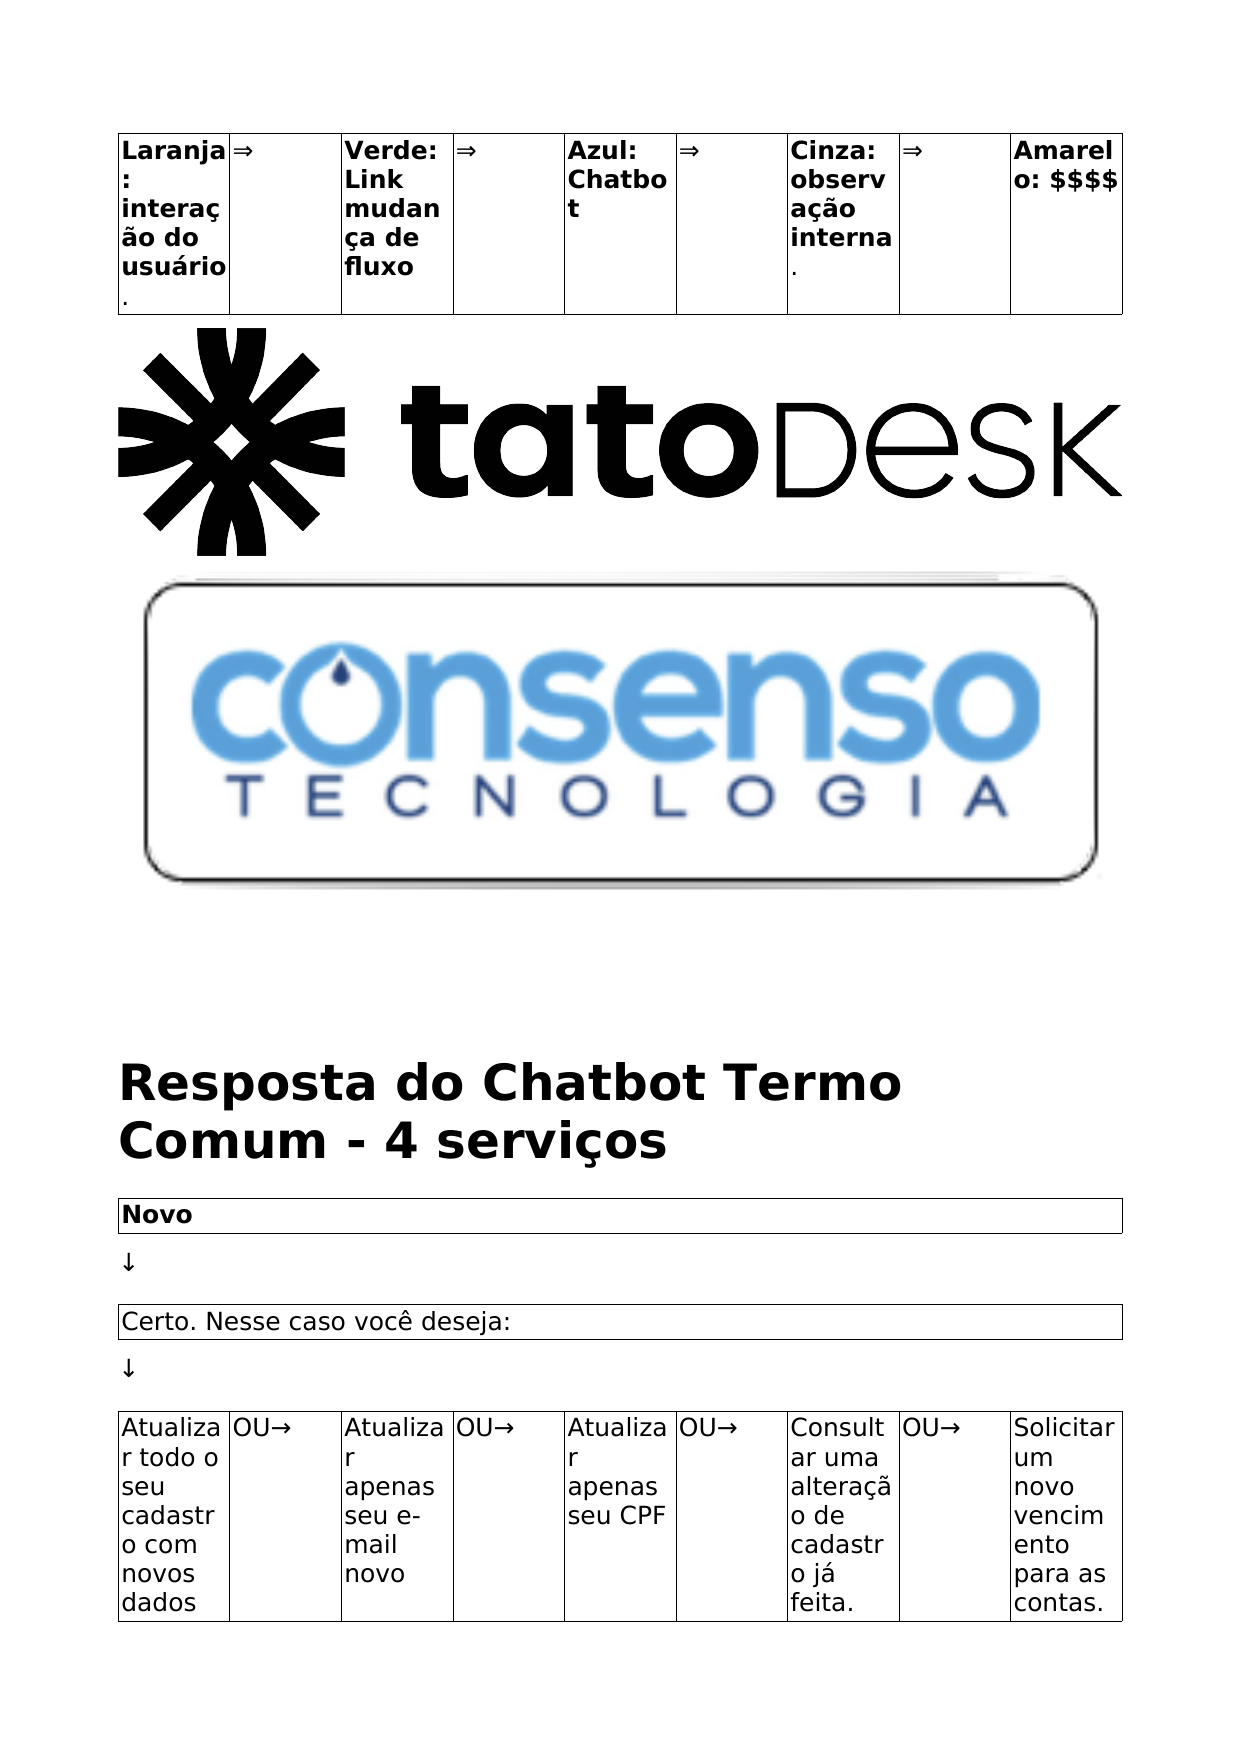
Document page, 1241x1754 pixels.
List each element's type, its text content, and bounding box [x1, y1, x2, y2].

text ↓ [118, 1354, 1122, 1383]
table_header ⇒ [454, 134, 564, 314]
table_header Verde: Link mudança de fluxo [342, 134, 453, 314]
table_header Consultar uma alteração de cadastro já feita. [788, 1412, 899, 1621]
table_header Atualizar todo o seu cadastro com novos dados [119, 1412, 229, 1621]
table_header OU→ [230, 1412, 341, 1621]
subtitle Resposta do Chatbot Termo Comum - 4 serviços [118, 1054, 1122, 1170]
picture [118, 567, 1123, 917]
table_header Amarelo: $$$$ [1011, 134, 1122, 314]
table_header Certo. Nesse caso você deseja: [119, 1305, 1122, 1339]
text ↓ [118, 1248, 1122, 1277]
table_header Solicitar um novo vencimento para as contas. [1011, 1412, 1122, 1621]
table_header OU→ [454, 1412, 564, 1621]
table_header OU→ [900, 1412, 1010, 1621]
table_header Azul: Chatbot [565, 134, 676, 314]
table_header Laranja: interação do usuário. [119, 134, 229, 314]
table_header Atualizar apenas seu CPF [565, 1412, 676, 1621]
table_header OU→ [677, 1412, 787, 1621]
table_header Novo [119, 1199, 1122, 1233]
table_header Cinza: observação interna. [788, 134, 899, 314]
table_header ⇒ [900, 134, 1010, 314]
table_header ⇒ [677, 134, 787, 314]
table_header Atualizar apenas seu e-mail novo [342, 1412, 453, 1621]
table_header ⇒ [230, 134, 341, 314]
picture [118, 328, 1123, 556]
